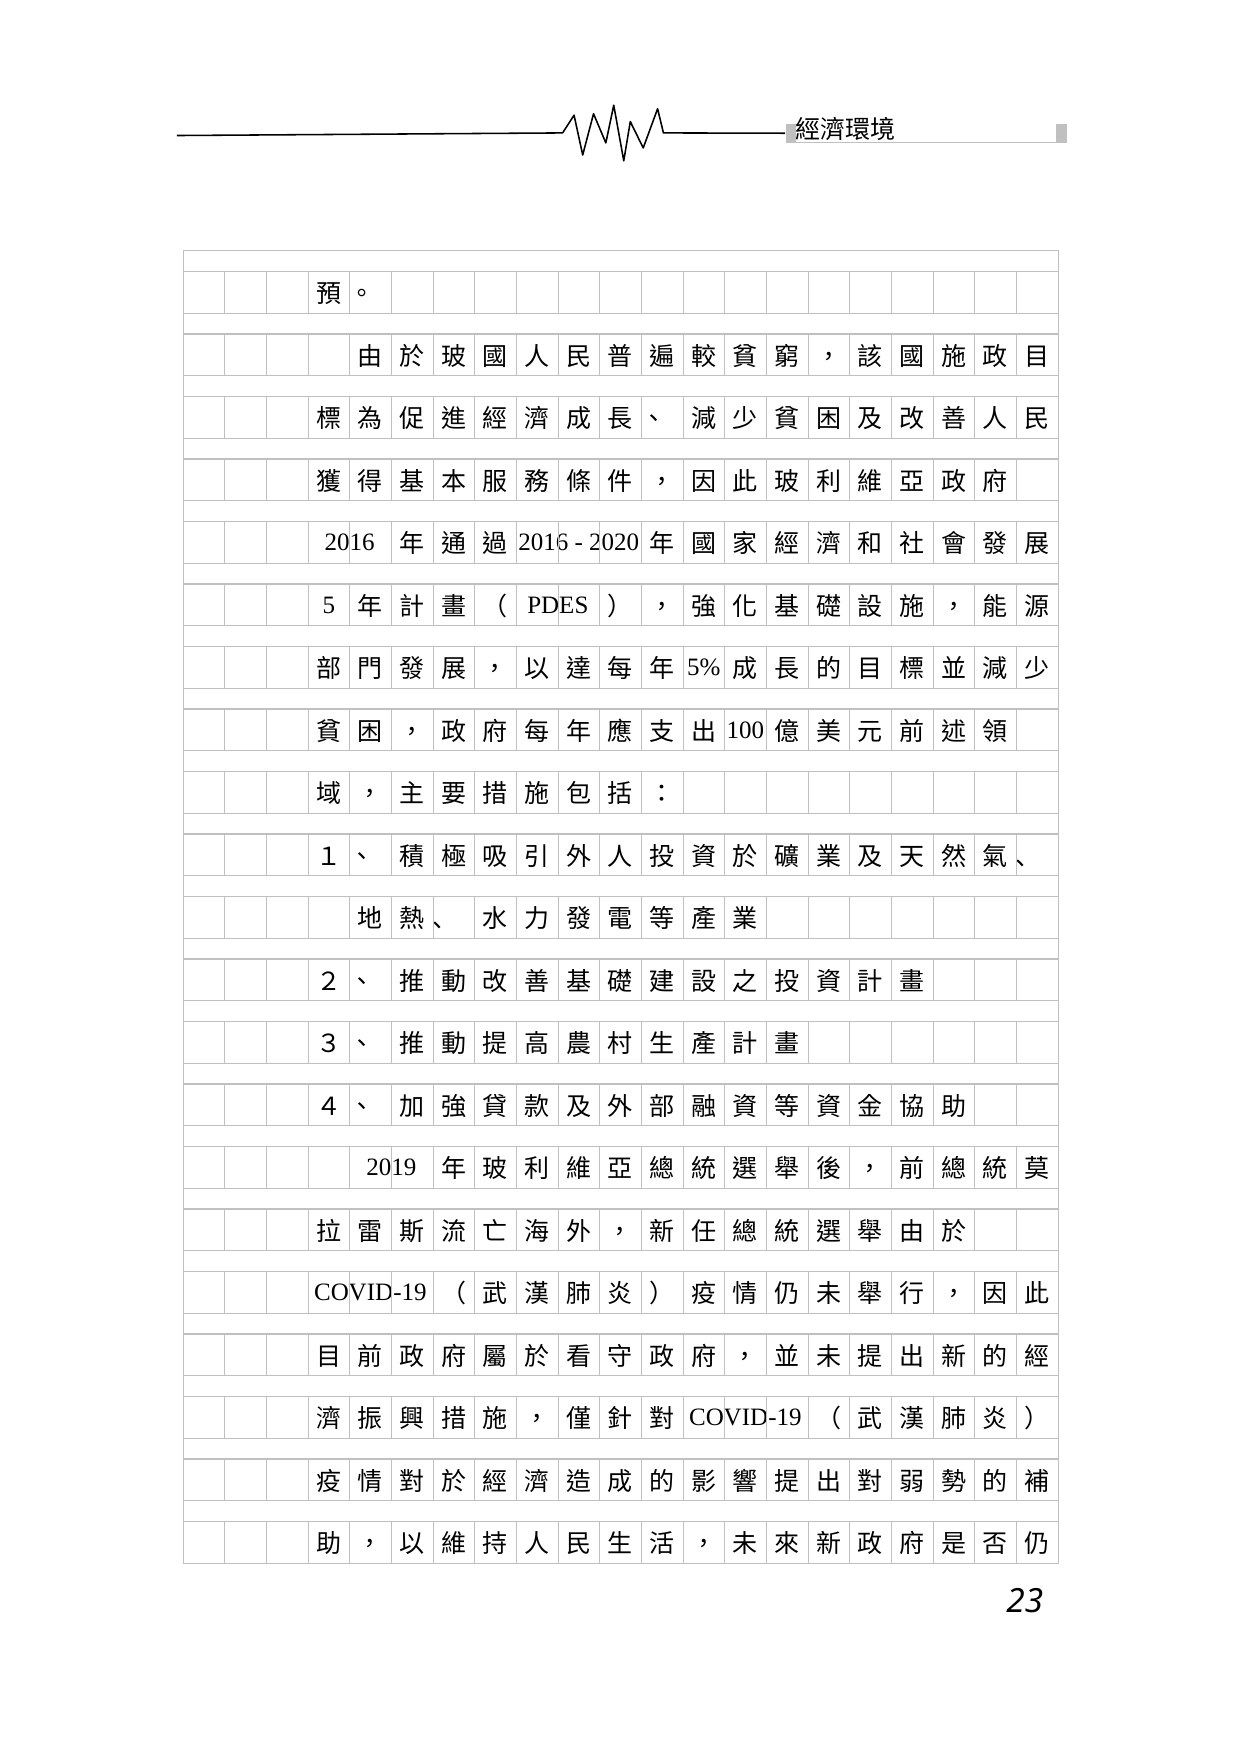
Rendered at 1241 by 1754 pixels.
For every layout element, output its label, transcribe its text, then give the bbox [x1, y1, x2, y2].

text １、積極吸引外人投資於礦業及天然氣、地熱、水力發電等產業 [392, 897, 433, 938]
text １、積極吸引外人投資於礦業及天然氣、地熱、水力發電等產業 [475, 835, 516, 875]
text 推 [392, 960, 433, 1000]
text [281, 1085, 308, 1125]
text 加 [392, 1085, 433, 1125]
text 計 [725, 1022, 766, 1063]
text 村 [600, 1022, 641, 1063]
text [934, 960, 974, 1000]
text １、積極吸引外人投資於礦業及天然氣、地熱、水力發電等產業 [725, 835, 766, 875]
text [1017, 1085, 1058, 1125]
text ２ [309, 960, 349, 1000]
text 玻利維亞前總統莫拉雷斯實施反市場主義的經濟政策，其任內將許多天然資源，包括電力、石油、天然氣、水等相關透過收購股權等方式逐漸國有，投資方面亦強調國家介入規劃，以國內投資優先於外國投資的政策，強調國家對經濟發展的干預。 [281, 251, 1058, 271]
text １、積極吸引外人投資於礦業及天然氣、地熱、水力發電等產業 [809, 835, 849, 875]
text 貸 [475, 1085, 516, 1125]
text 之 [725, 960, 766, 1000]
text 農 [559, 1022, 599, 1063]
text １、積極吸引外人投資於礦業及天然氣、地熱、水力發電等產業 [642, 897, 683, 938]
text １、積極吸引外人投資於礦業及天然氣、地熱、水力發電等產業 [1017, 897, 1058, 938]
text 計 [850, 960, 891, 1000]
text ３ [309, 1022, 349, 1063]
text 助 [934, 1085, 974, 1125]
text 高 [517, 1022, 558, 1063]
text １、積極吸引外人投資於礦業及天然氣、地熱、水力發電等產業 [392, 835, 433, 875]
text １、積極吸引外人投資於礦業及天然氣、地熱、水力發電等產業 [975, 897, 1016, 938]
text １、積極吸引外人投資於礦業及天然氣、地熱、水力發電等產業 [767, 835, 808, 875]
text [975, 960, 1016, 1000]
text 畫 [767, 1022, 808, 1063]
text 由於玻國人民普遍較貧窮，該國施政目標為促進經濟成長、減少貧困及改善人民獲得基本服務條件，因此玻利維亞政府2016年通過2016 - 2020年國家經濟和社會發展5年計畫（PDES），強化基礎設施，能源部門發展，以達每年5%成長的目標並減少貧困，政府每年應支出100億美元前述領域，主要措施包括： [281, 314, 1058, 333]
text １、積極吸引外人投資於礦業及天然氣、地熱、水力發電等產業 [434, 897, 474, 938]
text 設 [684, 960, 724, 1000]
text [1017, 1022, 1058, 1063]
text １、積極吸引外人投資於礦業及天然氣、地熱、水力發電等產業 [892, 835, 933, 875]
text １、積極吸引外人投資於礦業及天然氣、地熱、水力發電等產業 [281, 814, 1058, 833]
text １、積極吸引外人投資於礦業及天然氣、地熱、水力發電等產業 [517, 897, 558, 938]
text 金 [850, 1085, 891, 1125]
text １、積極吸引外人投資於礦業及天然氣、地熱、水力發電等產業 [350, 835, 391, 875]
text 資 [809, 960, 849, 1000]
text １、積極吸引外人投資於礦業及天然氣、地熱、水力發電等產業 [517, 835, 558, 875]
text 2019年玻利維亞總統選舉後，前總統莫拉雷斯流亡海外，新任總統選舉由於COVID-19（武漢肺炎）疫情仍未舉行，因此目前政府屬於看守政府，並未提出新的經濟振興措施，僅針對COVID-19（武漢肺炎）疫情對於經濟造成的影響提出對弱勢的補助，以維持人民生活，未來新政府是否仍將繼續前總統強調國家干預之經濟政策，或是提出新的經濟整測方向，仍需觀察。 [281, 1251, 1058, 1271]
text 礎 [600, 960, 641, 1000]
text 動 [434, 960, 474, 1000]
text 基 [559, 960, 599, 1000]
text 由於玻國人民普遍較貧窮，該國施政目標為促進經濟成長、減少貧困及改善人民獲得基本服務條件，因此玻利維亞政府2016年通過2016 - 2020年國家經濟和社會發展5年計畫（PDES），強化基礎設施，能源部門發展，以達每年5%成長的目標並減少貧困，政府每年應支出100億美元前述領域，主要措施包括： [281, 626, 1058, 646]
text １、積極吸引外人投資於礦業及天然氣、地熱、水力發電等產業 [850, 835, 891, 875]
text 善 [517, 960, 558, 1000]
text [281, 960, 308, 1000]
text １、積極吸引外人投資於礦業及天然氣、地熱、水力發電等產業 [475, 897, 516, 938]
text 部 [642, 1085, 683, 1125]
text 提 [475, 1022, 516, 1063]
text [281, 1022, 308, 1063]
text １、積極吸引外人投資於礦業及天然氣、地熱、水力發電等產業 [975, 835, 1016, 875]
text [1017, 960, 1058, 1000]
text 由於玻國人民普遍較貧窮，該國施政目標為促進經濟成長、減少貧困及改善人民獲得基本服務條件，因此玻利維亞政府2016年通過2016 - 2020年國家經濟和社會發展5年計畫（PDES），強化基礎設施，能源部門發展，以達每年5%成長的目標並減少貧困，政府每年應支出100億美元前述領域，主要措施包括： [281, 501, 1058, 521]
text [975, 1022, 1016, 1063]
text 動 [434, 1022, 474, 1063]
text [281, 939, 1058, 958]
text [809, 1022, 849, 1063]
text 融 [684, 1085, 724, 1125]
text 協 [892, 1085, 933, 1125]
text 及 [559, 1085, 599, 1125]
text １、積極吸引外人投資於礦業及天然氣、地熱、水力發電等產業 [559, 897, 599, 938]
text １、積極吸引外人投資於礦業及天然氣、地熱、水力發電等產業 [281, 897, 308, 938]
text １、積極吸引外人投資於礦業及天然氣、地熱、水力發電等產業 [434, 835, 474, 875]
text [281, 1001, 1058, 1021]
text ４ [309, 1085, 349, 1125]
text １、積極吸引外人投資於礦業及天然氣、地熱、水力發電等產業 [684, 835, 724, 875]
text 2019年玻利維亞總統選舉後，前總統莫拉雷斯流亡海外，新任總統選舉由於COVID-19（武漢肺炎）疫情仍未舉行，因此目前政府屬於看守政府，並未提出新的經濟振興措施，僅針對COVID-19（武漢肺炎）疫情對於經濟造成的影響提出對弱勢的補助，以維持人民生活，未來新政府是否仍將繼續前總統強調國家干預之經濟政策，或是提出新的經濟整測方向，仍需觀察。 [281, 1189, 1058, 1208]
text 2019年玻利維亞總統選舉後，前總統莫拉雷斯流亡海外，新任總統選舉由於COVID-19（武漢肺炎）疫情仍未舉行，因此目前政府屬於看守政府，並未提出新的經濟振興措施，僅針對COVID-19（武漢肺炎）疫情對於經濟造成的影響提出對弱勢的補助，以維持人民生活，未來新政府是否仍將繼續前總統強調國家干預之經濟政策，或是提出新的經濟整測方向，仍需觀察。 [281, 1376, 1058, 1396]
text １、積極吸引外人投資於礦業及天然氣、地熱、水力發電等產業 [600, 835, 641, 875]
text １、積極吸引外人投資於礦業及天然氣、地熱、水力發電等產業 [1017, 835, 1058, 875]
text 資 [809, 1085, 849, 1125]
text 2019年玻利維亞總統選舉後，前總統莫拉雷斯流亡海外，新任總統選舉由於COVID-19（武漢肺炎）疫情仍未舉行，因此目前政府屬於看守政府，並未提出新的經濟振興措施，僅針對COVID-19（武漢肺炎）疫情對於經濟造成的影響提出對弱勢的補助，以維持人民生活，未來新政府是否仍將繼續前總統強調國家干預之經濟政策，或是提出新的經濟整測方向，仍需觀察。 [281, 1439, 1058, 1458]
text 、 [350, 1085, 391, 1125]
text 款 [517, 1085, 558, 1125]
text 資 [725, 1085, 766, 1125]
text 由於玻國人民普遍較貧窮，該國施政目標為促進經濟成長、減少貧困及改善人民獲得基本服務條件，因此玻利維亞政府2016年通過2016 - 2020年國家經濟和社會發展5年計畫（PDES），強化基礎設施，能源部門發展，以達每年5%成長的目標並減少貧困，政府每年應支出100億美元前述領域，主要措施包括： [281, 689, 1058, 708]
text [850, 1022, 891, 1063]
text １、積極吸引外人投資於礦業及天然氣、地熱、水力發電等產業 [309, 835, 349, 875]
text [281, 1064, 1058, 1083]
text １、積極吸引外人投資於礦業及天然氣、地熱、水力發電等產業 [684, 897, 724, 938]
text １、積極吸引外人投資於礦業及天然氣、地熱、水力發電等產業 [934, 835, 974, 875]
text １、積極吸引外人投資於礦業及天然氣、地熱、水力發電等產業 [309, 897, 349, 938]
text 由於玻國人民普遍較貧窮，該國施政目標為促進經濟成長、減少貧困及改善人民獲得基本服務條件，因此玻利維亞政府2016年通過2016 - 2020年國家經濟和社會發展5年計畫（PDES），強化基礎設施，能源部門發展，以達每年5%成長的目標並減少貧困，政府每年應支出100億美元前述領域，主要措施包括： [281, 439, 1058, 458]
text １、積極吸引外人投資於礦業及天然氣、地熱、水力發電等產業 [725, 897, 766, 938]
text １、積極吸引外人投資於礦業及天然氣、地熱、水力發電等產業 [281, 835, 308, 875]
text １、積極吸引外人投資於礦業及天然氣、地熱、水力發電等產業 [642, 835, 683, 875]
text １、積極吸引外人投資於礦業及天然氣、地熱、水力發電等產業 [600, 897, 641, 938]
text 改 [475, 960, 516, 1000]
text １、積極吸引外人投資於礦業及天然氣、地熱、水力發電等產業 [767, 897, 808, 938]
text 由於玻國人民普遍較貧窮，該國施政目標為促進經濟成長、減少貧困及改善人民獲得基本服務條件，因此玻利維亞政府2016年通過2016 - 2020年國家經濟和社會發展5年計畫（PDES），強化基礎設施，能源部門發展，以達每年5%成長的目標並減少貧困，政府每年應支出100億美元前述領域，主要措施包括： [281, 751, 1058, 771]
text 畫 [892, 960, 933, 1000]
text 2019年玻利維亞總統選舉後，前總統莫拉雷斯流亡海外，新任總統選舉由於COVID-19（武漢肺炎）疫情仍未舉行，因此目前政府屬於看守政府，並未提出新的經濟振興措施，僅針對COVID-19（武漢肺炎）疫情對於經濟造成的影響提出對弱勢的補助，以維持人民生活，未來新政府是否仍將繼續前總統強調國家干預之經濟政策，或是提出新的經濟整測方向，仍需觀察。 [281, 1501, 1058, 1521]
text １、積極吸引外人投資於礦業及天然氣、地熱、水力發電等產業 [892, 897, 933, 938]
text １、積極吸引外人投資於礦業及天然氣、地熱、水力發電等產業 [350, 897, 391, 938]
text 等 [767, 1085, 808, 1125]
text 強 [434, 1085, 474, 1125]
text [892, 1022, 933, 1063]
text １、積極吸引外人投資於礦業及天然氣、地熱、水力發電等產業 [281, 876, 1058, 896]
text 產 [684, 1022, 724, 1063]
text [975, 1085, 1016, 1125]
text 建 [642, 960, 683, 1000]
text 由於玻國人民普遍較貧窮，該國施政目標為促進經濟成長、減少貧困及改善人民獲得基本服務條件，因此玻利維亞政府2016年通過2016 - 2020年國家經濟和社會發展5年計畫（PDES），強化基礎設施，能源部門發展，以達每年5%成長的目標並減少貧困，政府每年應支出100億美元前述領域，主要措施包括： [281, 564, 1058, 583]
text 、 [350, 1022, 391, 1063]
text 2019年玻利維亞總統選舉後，前總統莫拉雷斯流亡海外，新任總統選舉由於COVID-19（武漢肺炎）疫情仍未舉行，因此目前政府屬於看守政府，並未提出新的經濟振興措施，僅針對COVID-19（武漢肺炎）疫情對於經濟造成的影響提出對弱勢的補助，以維持人民生活，未來新政府是否仍將繼續前總統強調國家干預之經濟政策，或是提出新的經濟整測方向，仍需觀察。 [281, 1126, 1058, 1146]
text 推 [392, 1022, 433, 1063]
text １、積極吸引外人投資於礦業及天然氣、地熱、水力發電等產業 [934, 897, 974, 938]
text １、積極吸引外人投資於礦業及天然氣、地熱、水力發電等產業 [559, 835, 599, 875]
text 生 [642, 1022, 683, 1063]
text 由於玻國人民普遍較貧窮，該國施政目標為促進經濟成長、減少貧困及改善人民獲得基本服務條件，因此玻利維亞政府2016年通過2016 - 2020年國家經濟和社會發展5年計畫（PDES），強化基礎設施，能源部門發展，以達每年5%成長的目標並減少貧困，政府每年應支出100億美元前述領域，主要措施包括： [281, 376, 1058, 396]
text 、 [350, 960, 391, 1000]
text １、積極吸引外人投資於礦業及天然氣、地熱、水力發電等產業 [809, 897, 849, 938]
text [934, 1022, 974, 1063]
text 投 [767, 960, 808, 1000]
text 外 [600, 1085, 641, 1125]
text 2019年玻利維亞總統選舉後，前總統莫拉雷斯流亡海外，新任總統選舉由於COVID-19（武漢肺炎）疫情仍未舉行，因此目前政府屬於看守政府，並未提出新的經濟振興措施，僅針對COVID-19（武漢肺炎）疫情對於經濟造成的影響提出對弱勢的補助，以維持人民生活，未來新政府是否仍將繼續前總統強調國家干預之經濟政策，或是提出新的經濟整測方向，仍需觀察。 [281, 1314, 1058, 1333]
text １、積極吸引外人投資於礦業及天然氣、地熱、水力發電等產業 [850, 897, 891, 938]
